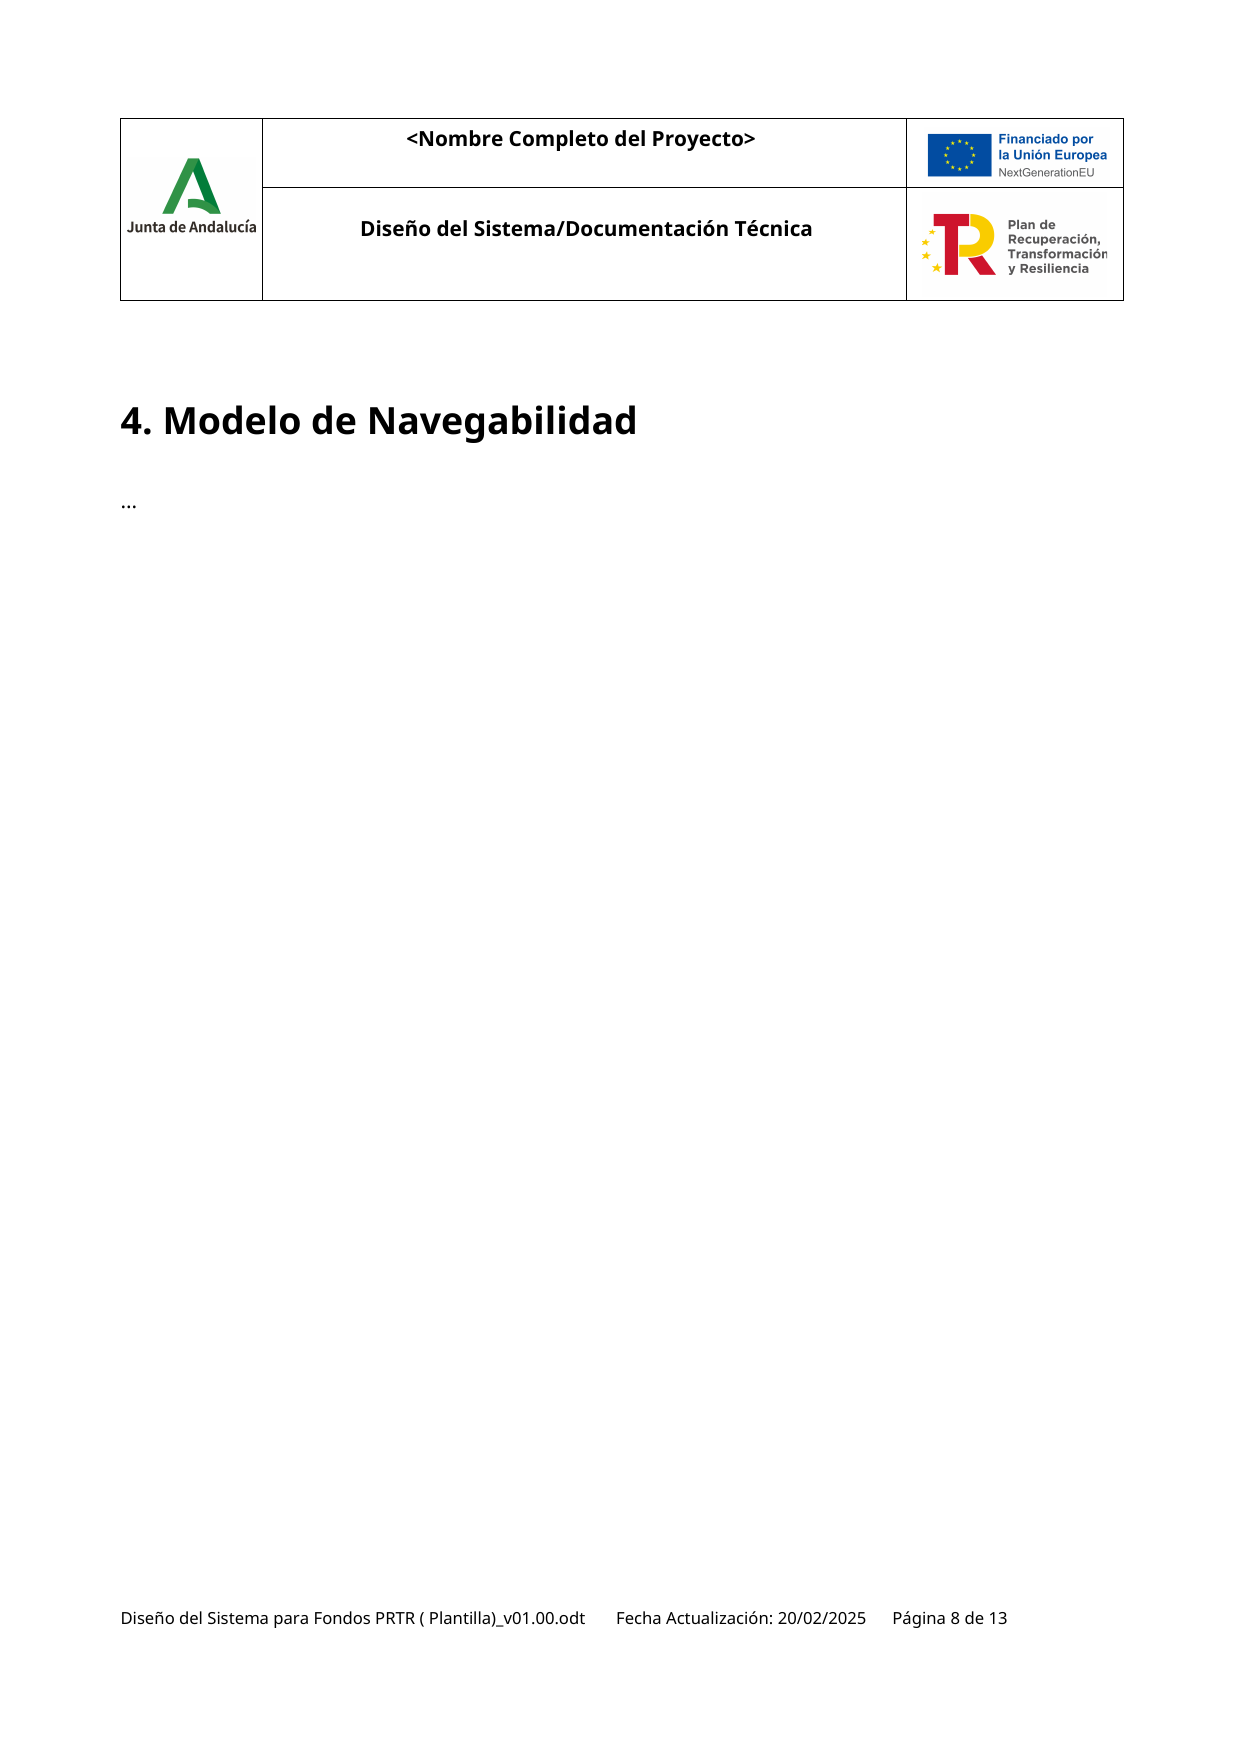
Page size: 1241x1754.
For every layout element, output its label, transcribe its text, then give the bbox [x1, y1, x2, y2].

picture [126, 157, 257, 234]
picture [922, 192, 1108, 297]
picture [923, 127, 1110, 182]
text ... [120, 486, 1123, 515]
subtitle Modelo de Navegabilidad [120, 394, 1123, 445]
